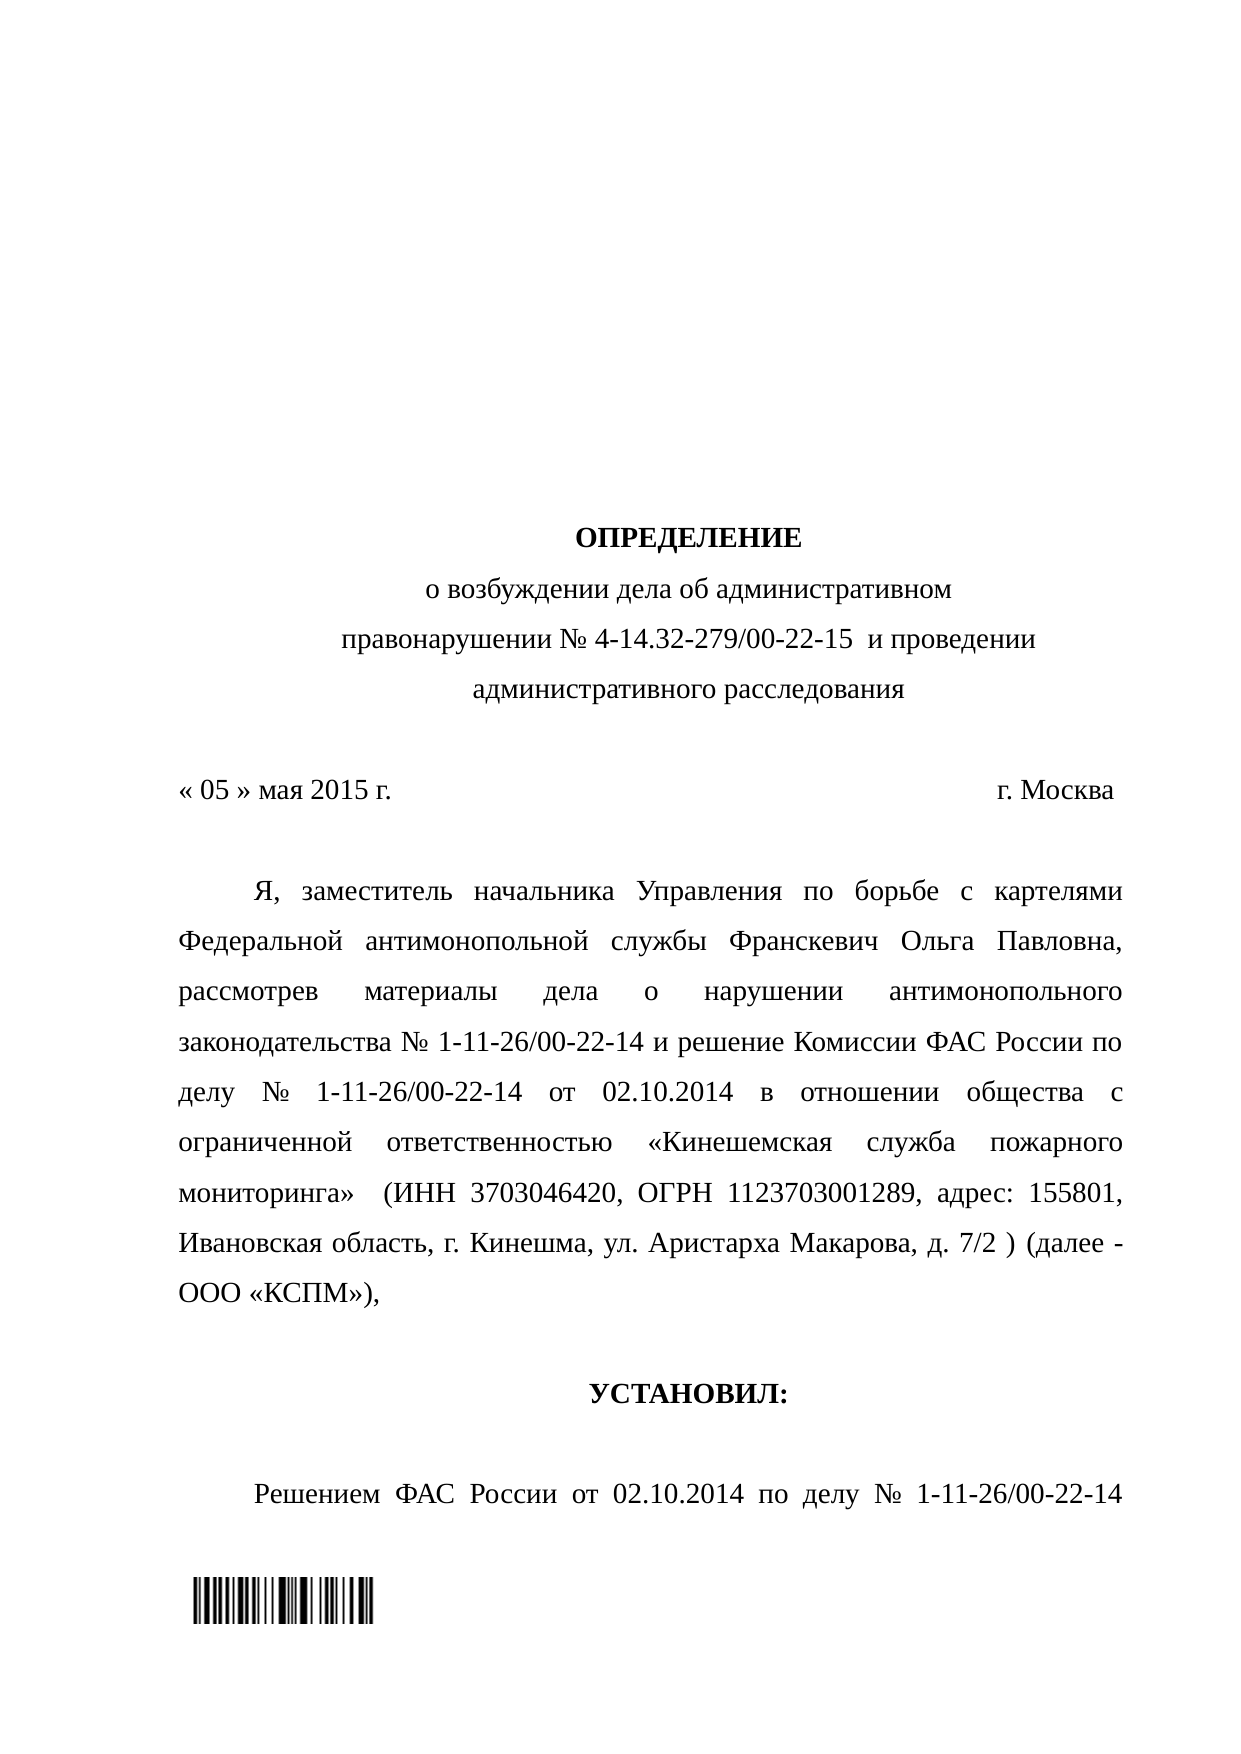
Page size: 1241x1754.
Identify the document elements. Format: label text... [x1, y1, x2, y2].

text « 05 » мая 2015 г. г. Москва [178, 772, 1123, 806]
text ОПРЕДЕЛЕНИЕ [178, 521, 1123, 554]
picture [178, 1577, 391, 1624]
text Решением ФАС России от 02.10.2014 по делу № 1-11-26/00-22-14 [178, 1477, 1123, 1510]
text Я, заместитель начальника Управления по борьбе с картелями Федеральной антимонопольной службы Франскевич Ольга Павловна, рассмотрев материалы дела о нарушении антимонопольного законодательства № 1-11-26/00-22-14 и решение Комиссии ФАС России по делу № 1-11-26/00-22-14 от 02.10.2014 в отношении общества с ограниченной ответственностью «Кинешемская служба пожарного мониторинга» (ИНН 3703046420, ОГРН 1123703001289, адрес: 155801, Ивановская область, г. Кинешма, ул. Аристарха Макарова, д. 7/2 ) (далее - ООО «КСПМ»), [178, 873, 1123, 1309]
text о возбуждении дела об административном [178, 571, 1123, 604]
text административного расследования [178, 672, 1123, 705]
text УСТАНОВИЛ: [178, 1376, 1123, 1409]
text правонарушении № 4-14.32-279/00-22-15 и проведении [178, 621, 1123, 655]
